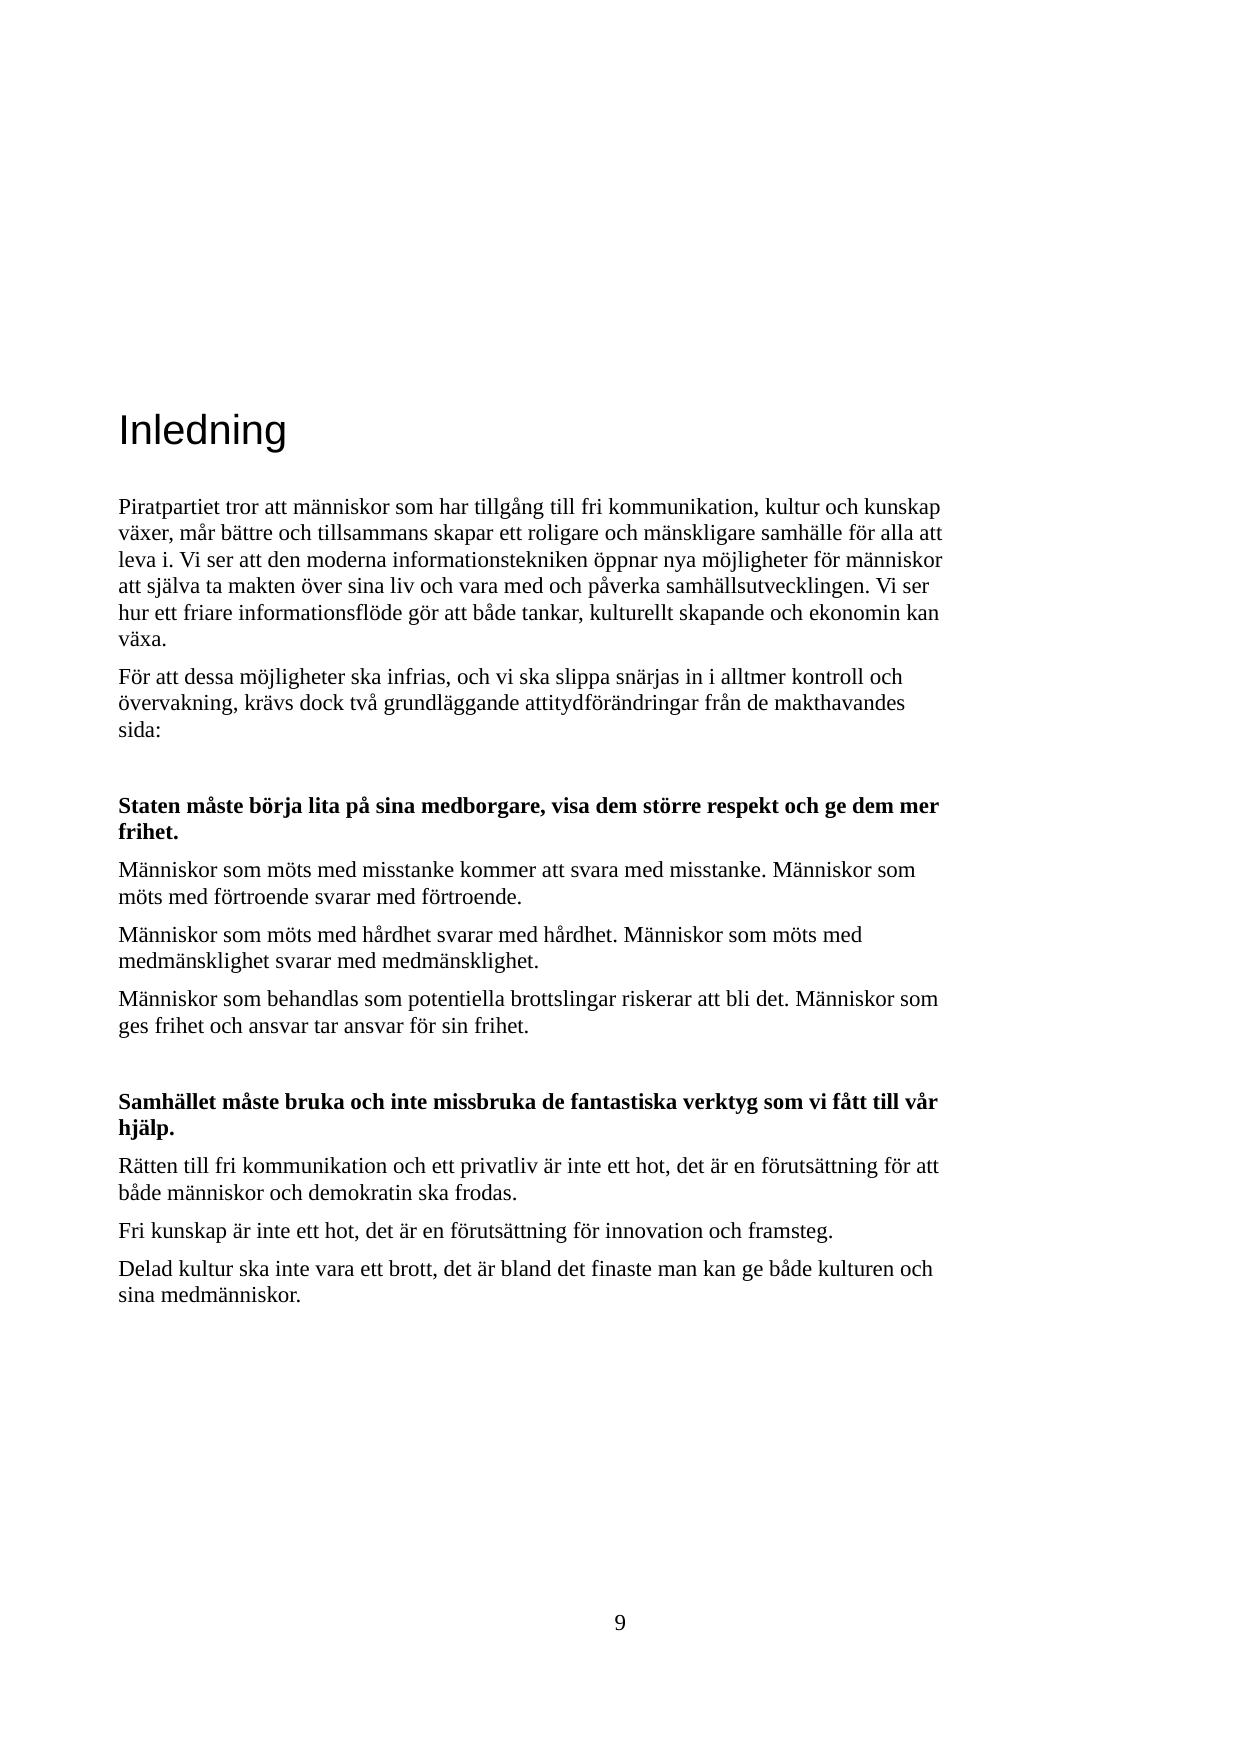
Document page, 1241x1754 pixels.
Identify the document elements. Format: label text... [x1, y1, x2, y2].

text Delad kultur ska inte vara ett brott, det är bland det finaste man kan ge både kulturen och sina medmänniskor. [118, 1255, 948, 1308]
text Människor som behandlas som potentiella brottslingar riskerar att bli det. Människor som ges frihet och ansvar tar ansvar för sin frihet. [118, 985, 948, 1038]
list Samhället måste bruka och inte missbruka de fantastiska verktyg som vi fått till vår hjälp. [118, 1088, 948, 1141]
text Människor som möts med misstanke kommer att svara med misstanke. Människor som möts med förtroende svarar med förtroende. [118, 856, 948, 909]
text Fri kunskap är inte ett hot, det är en förutsättning för innovation och framsteg. [118, 1217, 948, 1243]
list Staten måste börja lita på sina medborgare, visa dem större respekt och ge dem mer frihet. [118, 792, 948, 845]
text Piratpartiet tror att människor som har tillgång till fri kommunikation, kultur och kunskap växer, mår bättre och tillsammans skapar ett roligare och mänskligare samhälle för alla att leva i. Vi ser att den moderna informationstekniken öppnar nya möjligheter för människor att själva ta makten över sina liv och vara med och påverka samhällsutvecklingen. Vi ser hur ett friare informationsflöde gör att både tankar, kulturellt skapande och ekonomin kan växa. [118, 493, 948, 651]
text Rätten till fri kommunikation och ett privatliv är inte ett hot, det är en förutsättning för att både människor och demokratin ska frodas. [118, 1152, 948, 1205]
text För att dessa möjligheter ska infrias, och vi ska slippa snärjas in i alltmer kontroll och övervakning, krävs dock två grundläggande attityd­förändringar från de makthavandes sida: [118, 663, 948, 742]
subtitle Inledning [118, 406, 948, 453]
text Människor som möts med hårdhet svarar med hårdhet. Människor som möts med medmänsklighet svarar med medmänsklighet. [118, 921, 948, 974]
